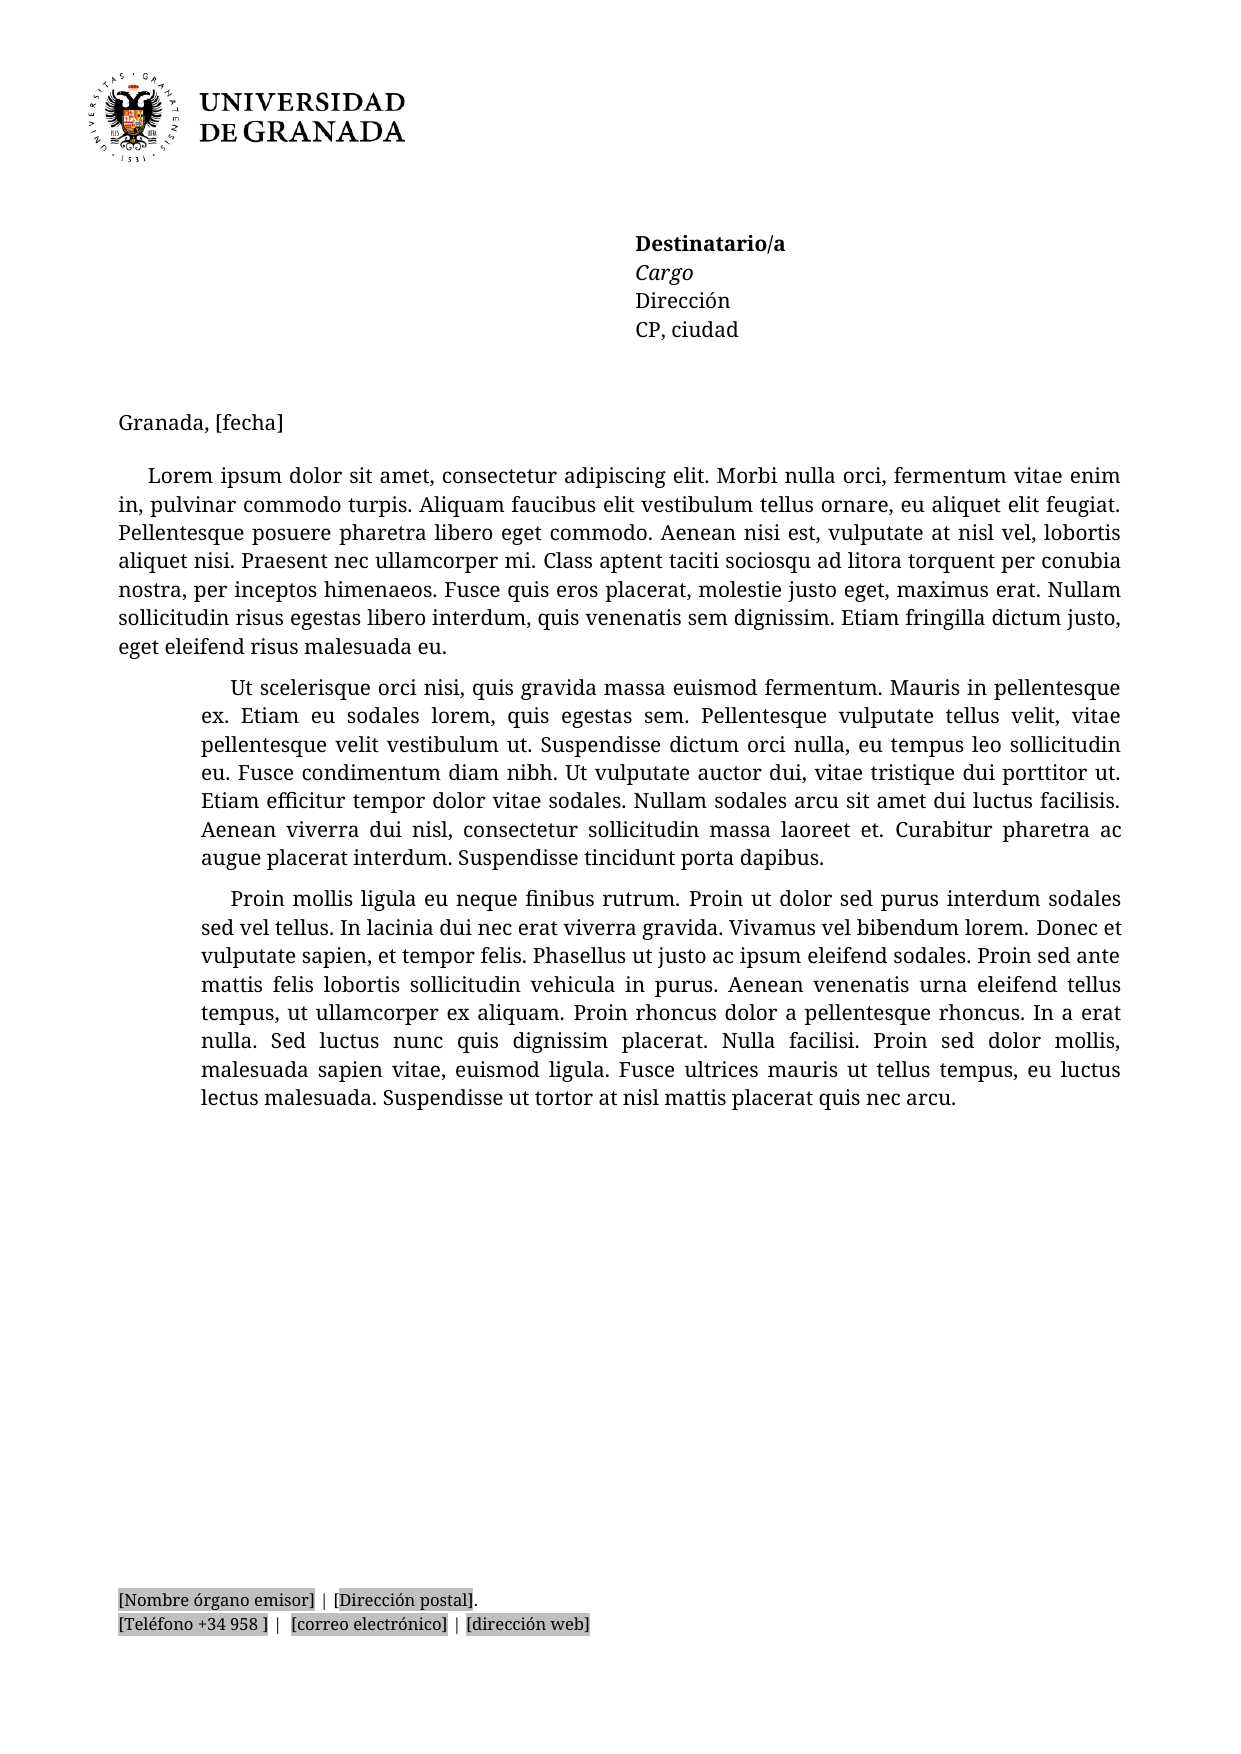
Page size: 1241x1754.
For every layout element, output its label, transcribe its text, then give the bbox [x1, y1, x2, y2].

table_cell [170, 230, 624, 370]
text Proin mollis ligula eu neque finibus rutrum. Proin ut dolor sed purus interdum sodales sed vel tellus. In lacinia dui nec erat viverra gravida. Vivamus vel bibendum lorem. Donec et vulputate sapien, et tempor felis. Phasellus ut justo ac ipsum eleifend sodales. Proin sed ante mattis felis lobortis sollicitudin vehicula in purus. Aenean venenatis urna eleifend tellus tempus, ut ullamcorper ex aliquam. Proin rhoncus dolor a pellentesque rhoncus. In a erat nulla. Sed luctus nunc quis dignissim placerat. Nulla facilisi. Proin sed dolor mollis, malesuada sapien vitae, euismod ligula. Fusce ultrices mauris ut tellus tempus, eu luctus lectus malesuada. Suspendisse ut tortor at nisl mattis placerat quis nec arcu. [201, 884, 1122, 1112]
text Granada, [fecha] [118, 227, 1122, 436]
table_header [170, 201, 624, 229]
table_header [624, 201, 1107, 229]
text Ut scelerisque orci nisi, quis gravida massa euismod fermentum. Mauris in pellentesque ex. Etiam eu sodales lorem, quis egestas sem. Pellentesque vulputate tellus velit, vitae pellentesque velit vestibulum ut. Suspendisse dictum orci nulla, eu tempus leo sollicitudin eu. Fusce condimentum diam nibh. Ut vulputate auctor dui, vitae tristique dui porttitor ut. Etiam efficitur tempor dolor vitae sodales. Nullam sodales arcu sit amet dui luctus facilisis. Aenean viverra dui nisl, consectetur sollicitudin massa laoreet et. Curabitur pharetra ac augue placerat interdum. Suspendisse tincidunt porta dapibus. [201, 673, 1122, 872]
text Lorem ipsum dolor sit amet, consectetur adipiscing elit. Morbi nulla orci, fermentum vitae enim in, pulvinar commodo turpis. Aliquam faucibus elit vestibulum tellus ornare, eu aliquet elit feugiat. Pellentesque posuere pharetra libero eget commodo. Aenean nisi est, vulputate at nisl vel, lobortis aliquet nisi. Praesent nec ullamcorper mi. Class aptent taciti sociosqu ad litora torquent per conubia nostra, per inceptos himenaeos. Fusce quis eros placerat, molestie justo eget, maximus erat. Nullam sollicitudin risus egestas libero interdum, quis venenatis sem dignissim. Etiam fringilla dictum justo, eget eleifend risus malesuada eu. [118, 461, 1122, 660]
picture [88, 73, 405, 162]
table_cell Destinatario/a Cargo Dirección CP, ciudad [624, 230, 1107, 370]
